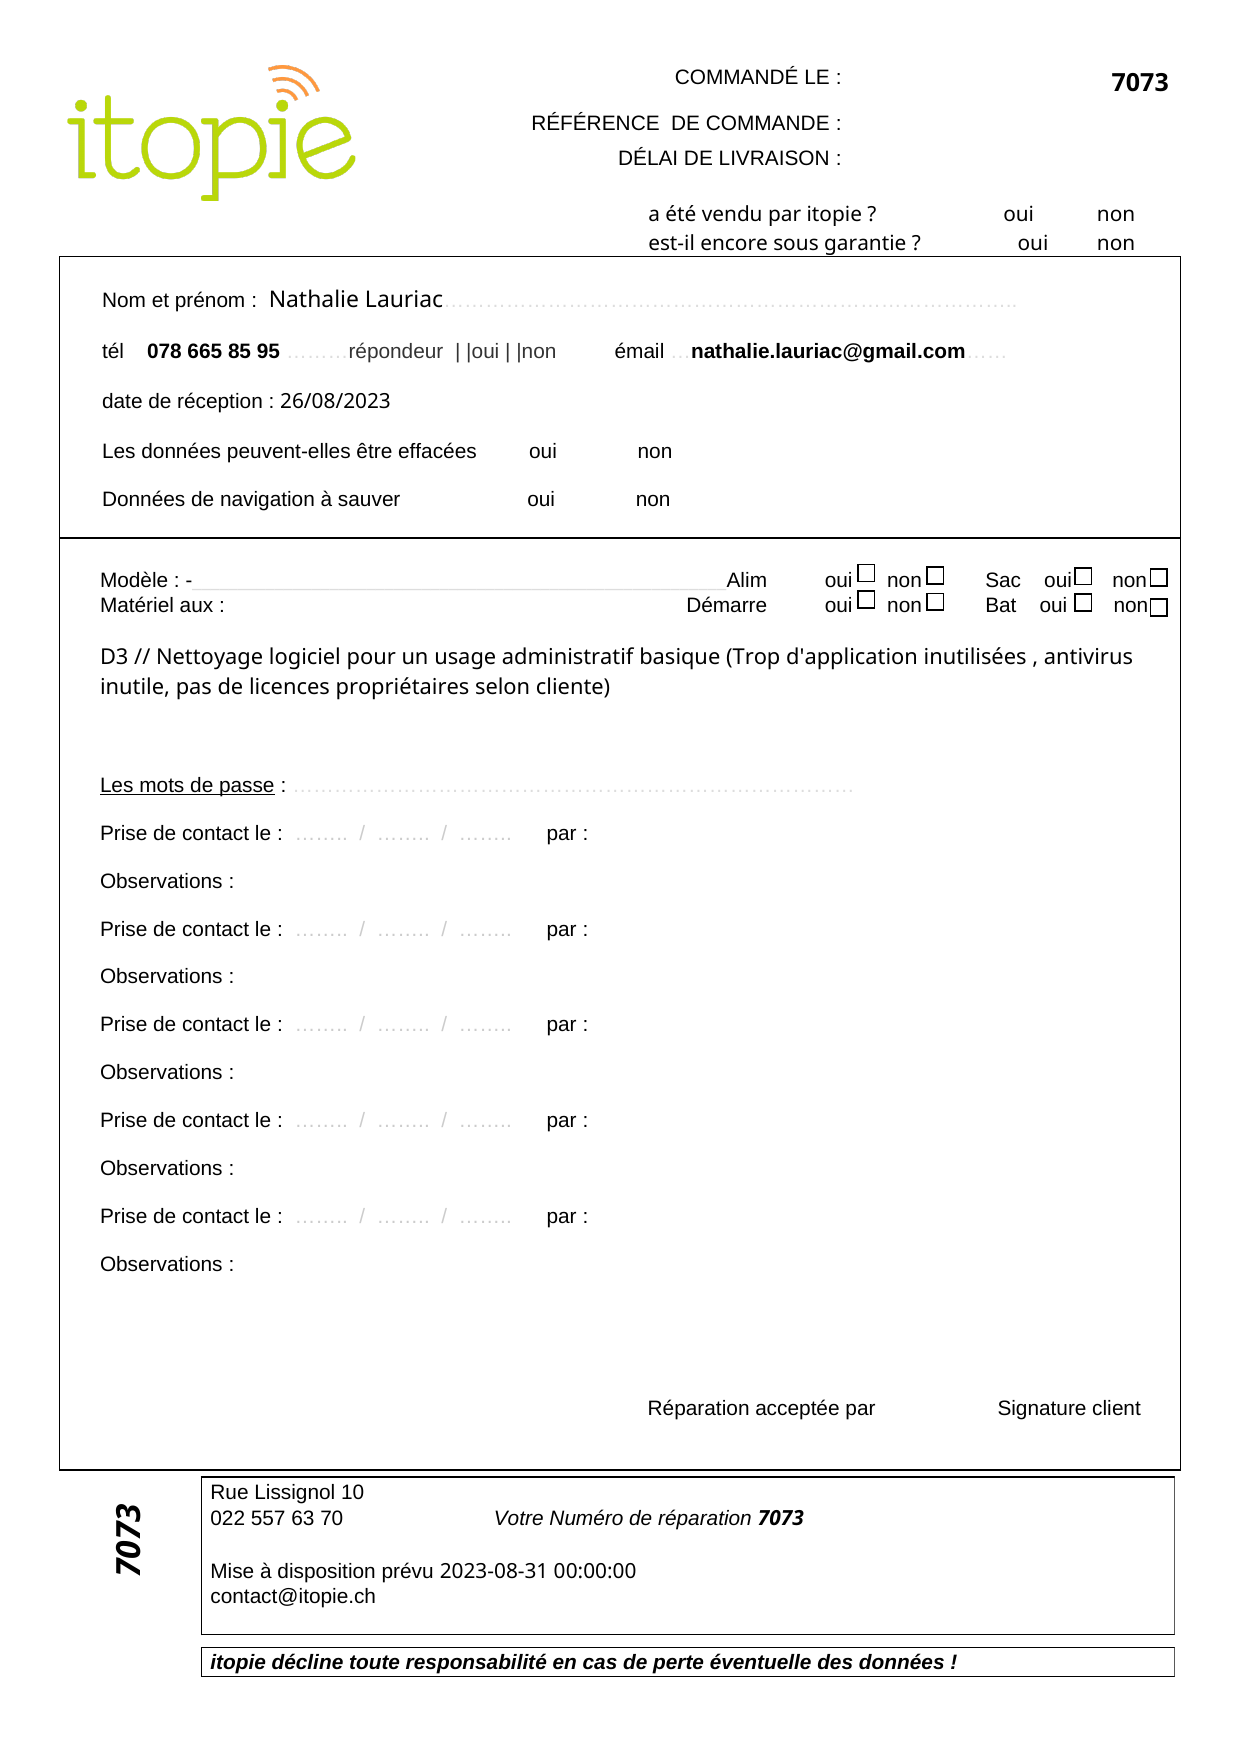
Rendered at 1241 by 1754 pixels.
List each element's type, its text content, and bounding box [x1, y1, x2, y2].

text Les mots de passe : ……………………………………………………………………… [60, 769, 1180, 797]
table_header 7073 [847, 59, 1180, 104]
table_header 7073 [59, 1471, 195, 1683]
text a été vendu par itopie ? oui non [59, 199, 1181, 228]
text Modèle : - Alim oui non Sac oui non [60, 562, 856, 590]
text Prise de contact le : …….. / …….. / …….. par : [60, 913, 1180, 940]
text Prise de contact le : …….. / …….. / …….. par : [60, 1201, 1180, 1228]
text est-il encore sous garantie ? oui non [59, 228, 1181, 256]
text Prise de contact le : …….. / …….. / …….. par : [60, 1009, 1180, 1036]
text Observations : [60, 961, 1180, 988]
table_cell RÉFÉRENCE DE COMMANDE : [490, 105, 847, 140]
text Modèle : - Alim oui non Sac oui non [948, 562, 1180, 590]
text Données de navigation à sauver oui non [60, 484, 1180, 511]
table_header COMMANDÉ LE : [490, 59, 847, 104]
table_cell DÉLAI DE LIVRAISON : [490, 140, 847, 175]
text Réparation acceptée par Signature client [60, 1392, 1180, 1419]
text tél 078 665 85 95 ………répondeur | |oui | |non émail …nathalie.lauriac@gmail.com…… [60, 335, 1180, 362]
text Observations : [60, 1249, 1180, 1276]
text Modèle : - Alim oui non Sac oui non [879, 562, 925, 590]
text Observations : [60, 1153, 1180, 1180]
text Les données peuvent-elles être effacées oui non [60, 436, 1180, 463]
table_cell [847, 105, 1180, 140]
text date de réception : 26/08/2023 [60, 383, 1180, 415]
table_header Rue Lissignol 10 022 557 63 70 Votre Numéro de réparation 7073 Mise à disposition prévu 2023-08-31 00:00:00 contact@itopie.ch [195, 1471, 1180, 1641]
table_cell [847, 140, 1180, 175]
text D3 // Nettoyage logiciel pour un usage administratif basique (Trop d'application inutilisées , antivirus inutile, pas de licences propriétaires selon cliente) [60, 638, 1180, 701]
text Prise de contact le : …….. / …….. / …….. par : [60, 1105, 1180, 1132]
text Matériel aux : Démarre oui non Bat oui non [60, 590, 1180, 617]
text Observations : [60, 865, 1180, 892]
text Prise de contact le : …….. / …….. / …….. par : [60, 817, 1180, 844]
text Nom et prénom : Nathalie Lauriac……………………………………………………………………….. [60, 280, 1180, 314]
text Observations : [60, 1057, 1180, 1084]
picture [67, 65, 356, 201]
table_cell itopie décline toute responsabilité en cas de perte éventuelle des données ! [195, 1641, 1180, 1683]
